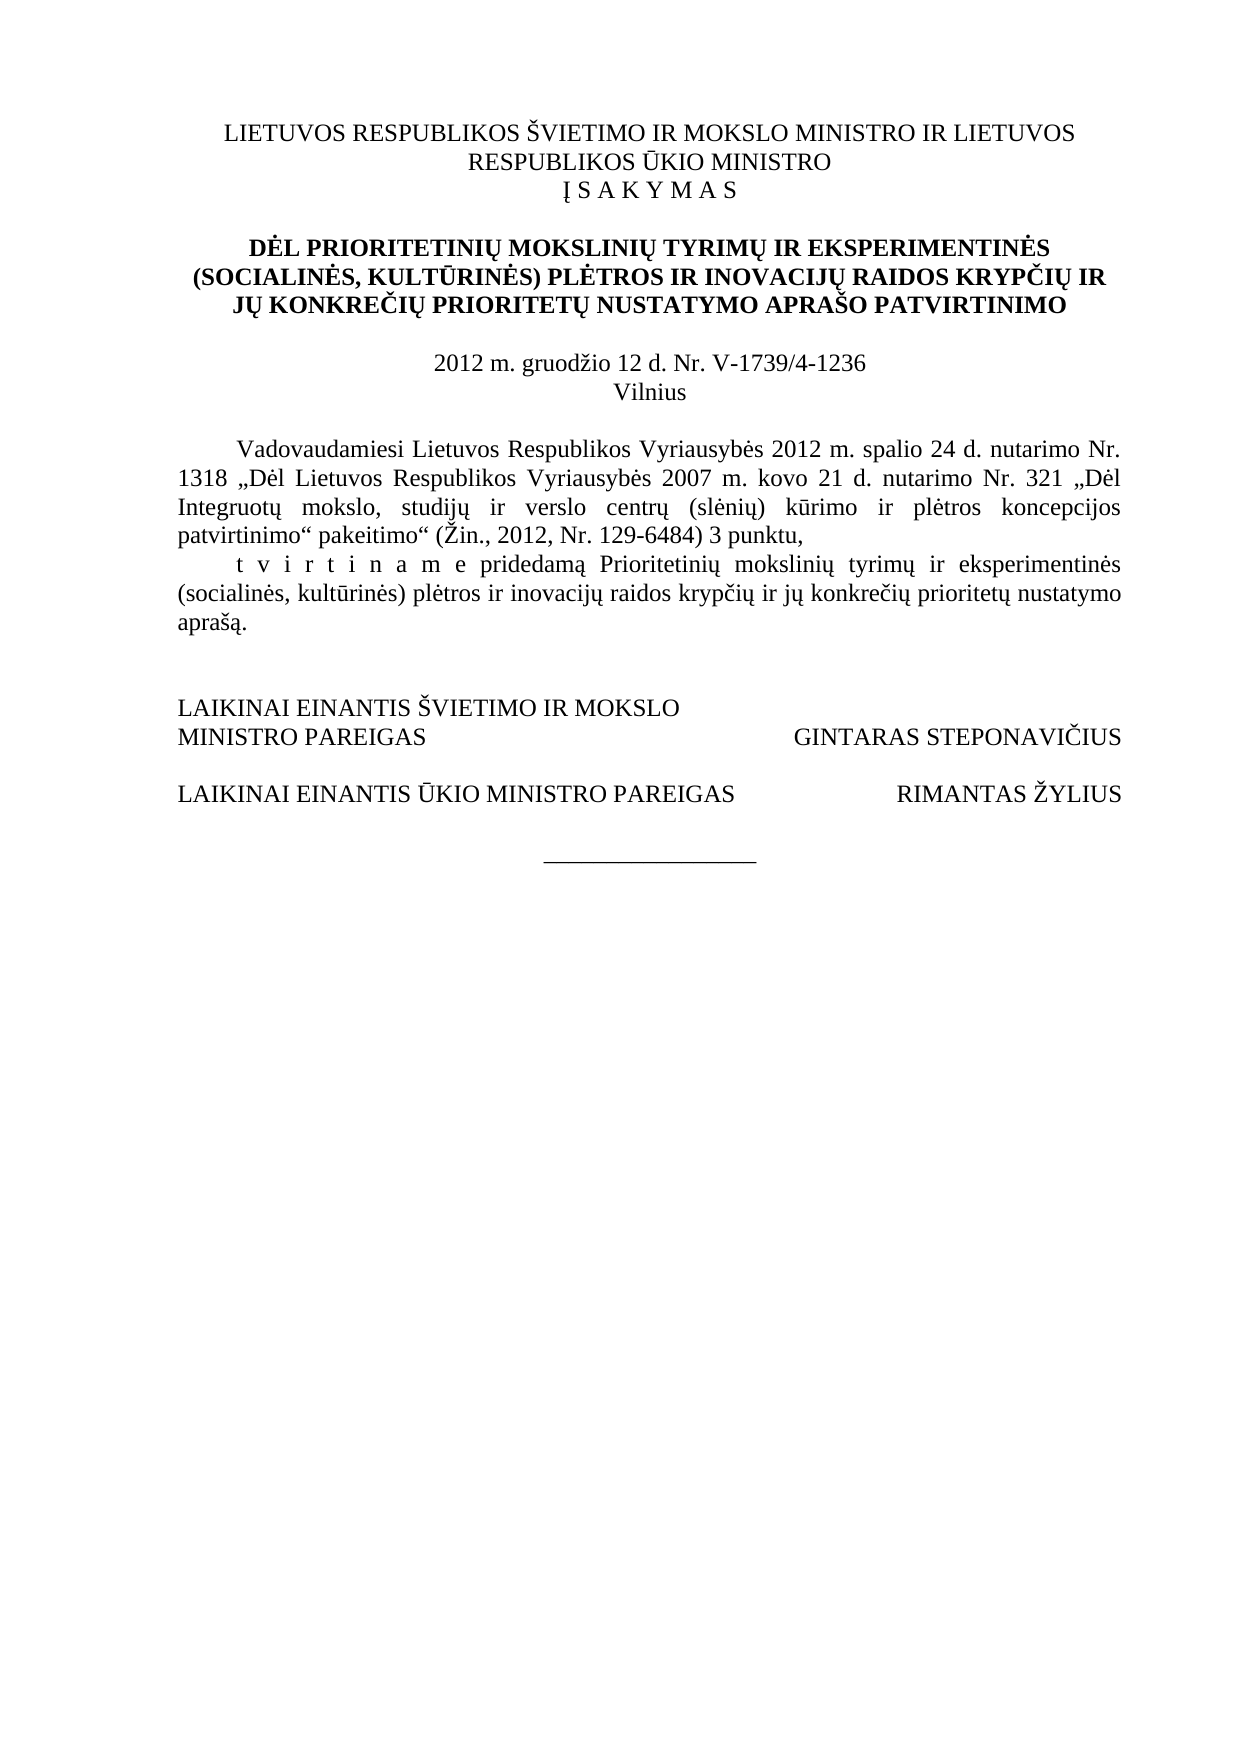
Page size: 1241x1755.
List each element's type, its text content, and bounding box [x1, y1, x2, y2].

text Į S A K Y M A S [177, 176, 1122, 204]
text Vilnius [177, 377, 1122, 406]
text Laikinai einantis ūkio ministro pareigas Rimantas Žylius [177, 779, 1122, 808]
text ministro pareigas Gintaras Steponavičius [177, 722, 1122, 751]
text t v i r t i n a m e pridedamą Prioritetinių mokslinių tyrimų ir eksperimentinės (socialinės, kultūrinės) plėtros ir inovacijų raidos krypčių ir jų konkrečių prioritetų nustatymo aprašą. [177, 549, 1122, 636]
text LIETUVOS RESPUBLIKOS ŠVIETIMO IR MOKSLO MINISTRO IR LIETUVOS RESPUBLIKOS ŪKIO MINISTRO [177, 118, 1122, 176]
text 2012 m. gruodžio 12 d. Nr. V-1739/4-1236 [177, 348, 1122, 377]
text _________________ [177, 837, 1122, 866]
text Vadovaudamiesi Lietuvos Respublikos Vyriausybės 2012 m. spalio 24 d. nutarimo Nr. 1318 „Dėl Lietuvos Respublikos Vyriausybės 2007 m. kovo 21 d. nutarimo Nr. 321 „Dėl Integruotų mokslo, studijų ir verslo centrų (slėnių) kūrimo ir plėtros koncepcijos patvirtinimo“ pakeitimo“ (Žin., 2012, Nr. 129-6484) 3 punktu, [177, 434, 1122, 549]
text Laikinai einantis švietimo ir mokslo [177, 693, 1122, 722]
text DĖL PRIORITETINIŲ MOKSLINIŲ TYRIMŲ IR EKSPERIMENTINĖS (SOCIALINĖS, KULTŪRINĖS) PLĖTROS IR INOVACIJŲ RAIDOS KRYPČIŲ IR JŲ KONKREČIŲ PRIORITETŲ NUSTATYMO APRAŠO PATVIRTINIMO [177, 233, 1122, 319]
